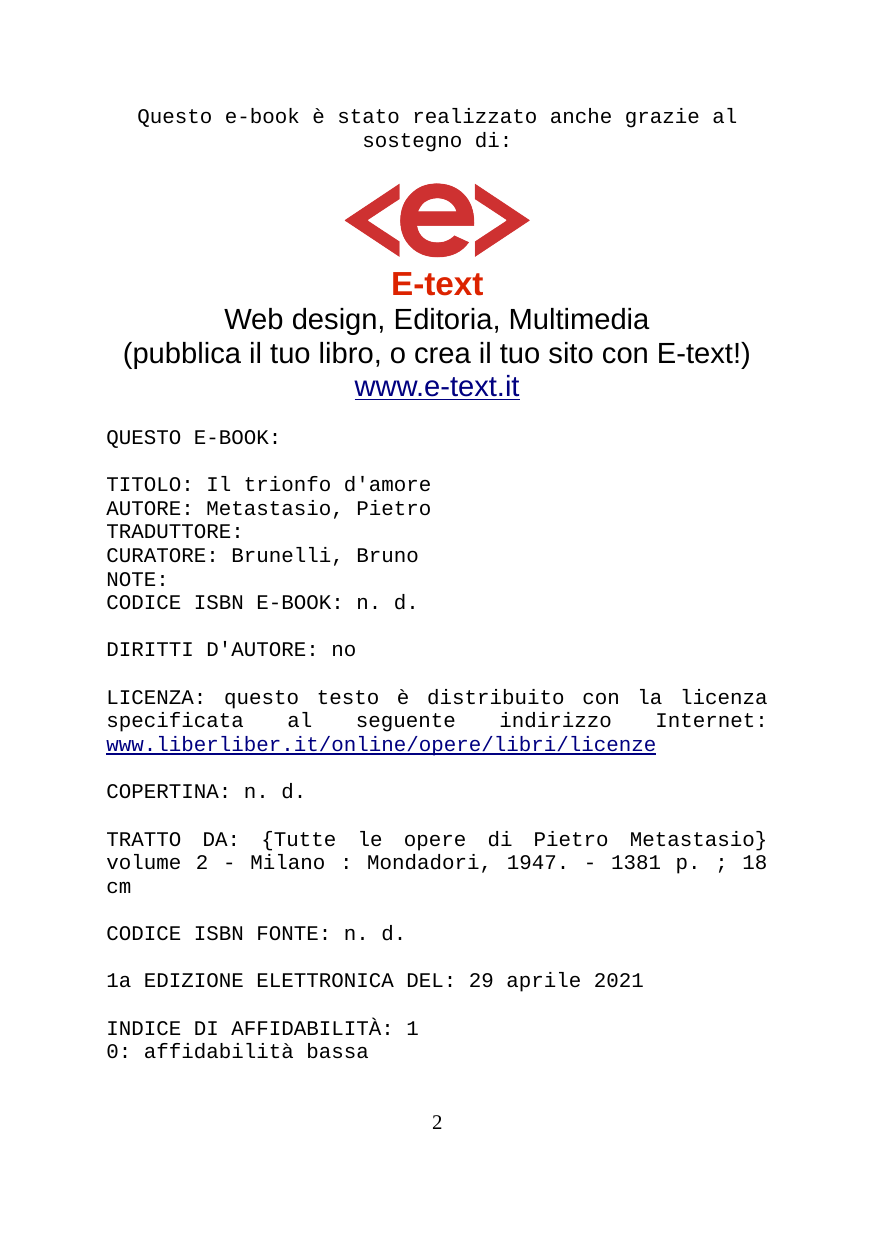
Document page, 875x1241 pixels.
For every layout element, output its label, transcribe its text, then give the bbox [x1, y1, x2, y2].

text 0: affidabilità bassa [106, 1041, 768, 1065]
text Web design, Editoria, Multimedia [106, 302, 768, 336]
text TRATTO DA: {Tutte le opere di Pietro Metastasio} volume 2 - Milano : Mondadori, 1947. - 1381 p. ; 18 cm [106, 829, 768, 899]
text E-text [106, 264, 768, 302]
text COPERTINA: n. d. [106, 781, 768, 805]
text TITOLO: Il trionfo d'amore [106, 474, 768, 498]
text CODICE ISBN E-BOOK: n. d. [106, 592, 768, 616]
text AUTORE: Metastasio, Pietro [106, 498, 768, 521]
text INDICE DI AFFIDABILITÀ: 1 [106, 1018, 768, 1041]
text CODICE ISBN FONTE: n. d. [106, 923, 768, 947]
text Questo e-book è stato realizzato anche grazie al sostegno di: [106, 106, 768, 153]
text www.e-text.it [106, 369, 768, 403]
picture [343, 183, 531, 258]
text DIRITTI D'AUTORE: no [106, 639, 768, 663]
text LICENZA: questo testo è distribuito con la licenza specificata al seguente indirizzo Internet: www.liberliber.it/online/opere/libri/licenze [106, 687, 768, 758]
text (pubblica il tuo libro, o crea il tuo sito con E-text!) [106, 336, 768, 369]
text 1a EDIZIONE ELETTRONICA DEL: 29 aprile 2021 [106, 971, 768, 994]
text QUESTO E-BOOK: [106, 427, 768, 450]
text CURATORE: Brunelli, Bruno [106, 545, 768, 568]
text TRADUTTORE: [106, 521, 768, 545]
text NOTE: [106, 568, 768, 592]
